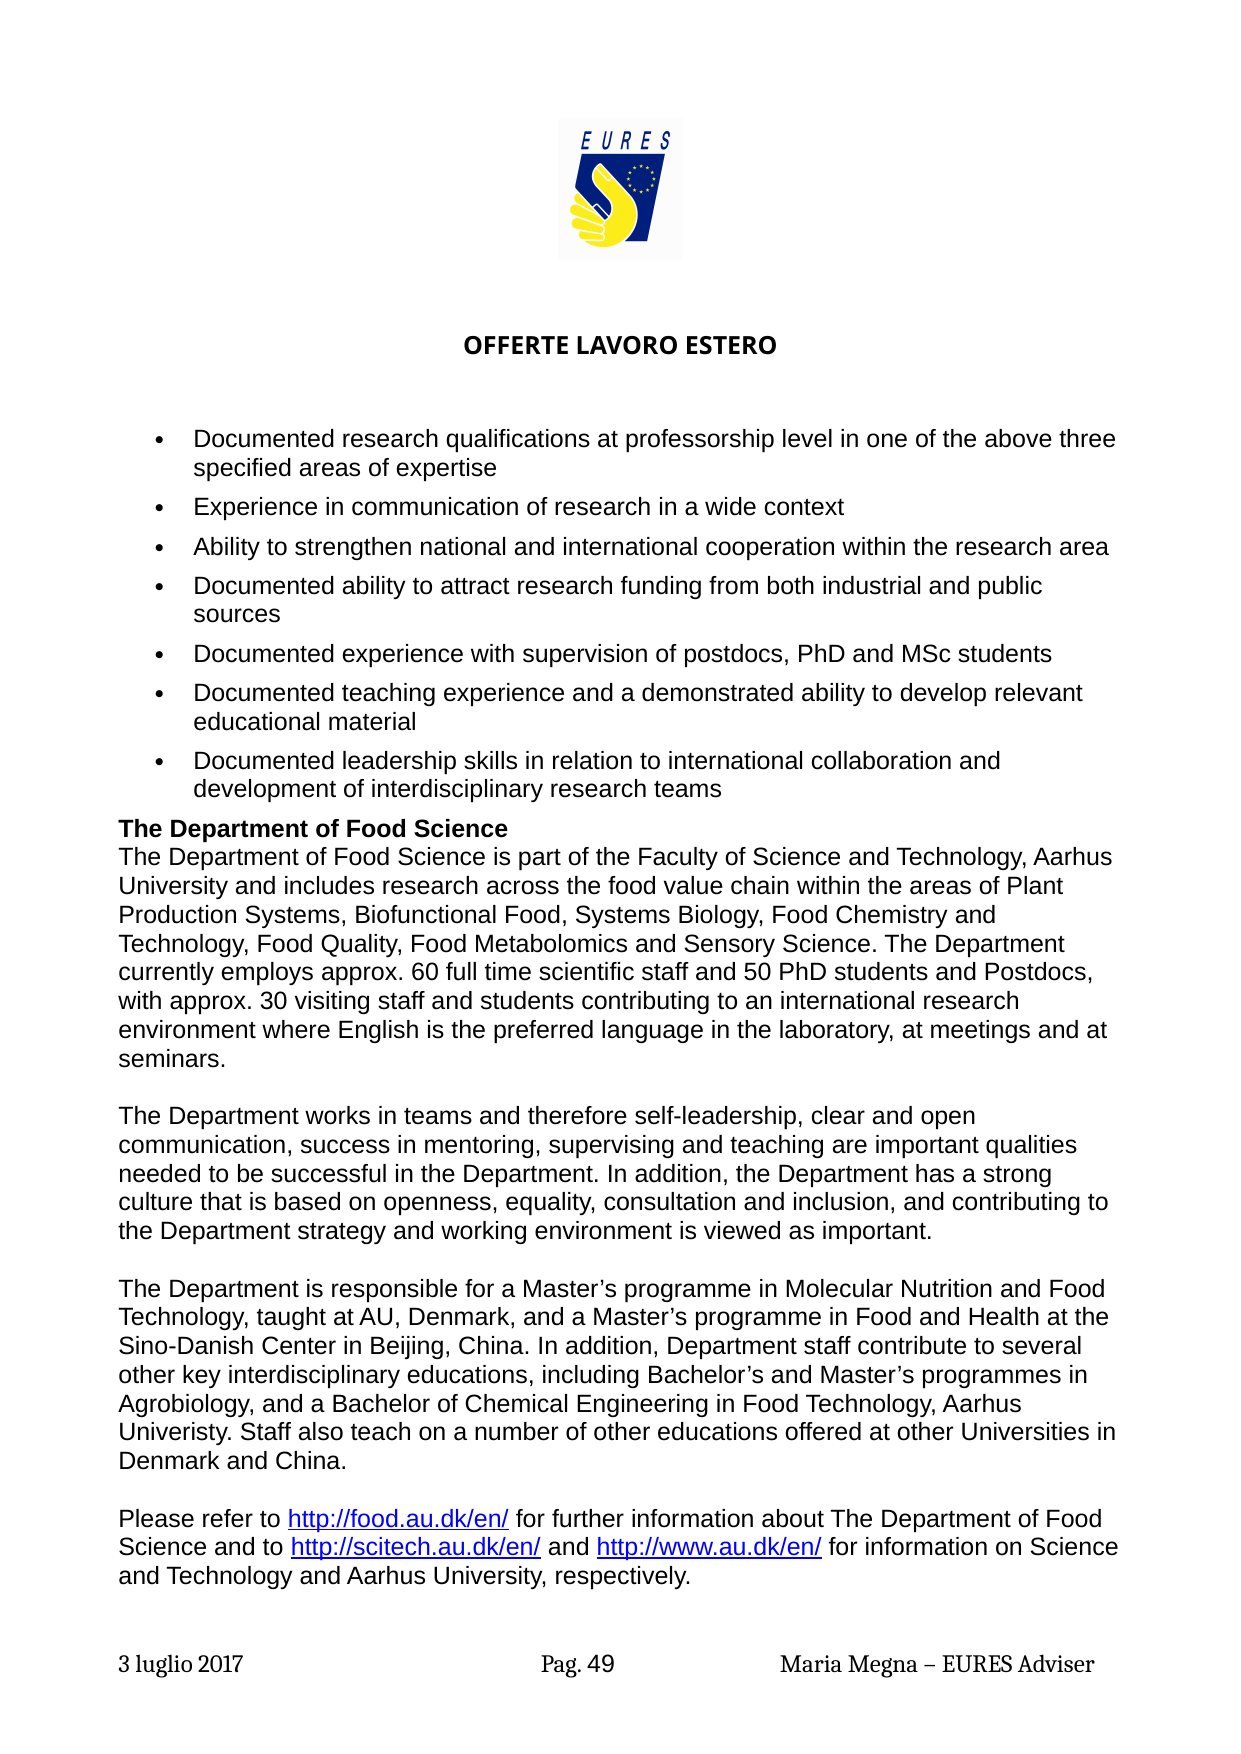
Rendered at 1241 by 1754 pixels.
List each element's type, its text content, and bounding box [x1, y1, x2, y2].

text The Department of Food Science The Department of Food Science is part of the Faculty of Science and Technology, Aarhus University and includes research across the food value chain within the areas of Plant Production Systems, Biofunctional Food, Systems Biology, Food Chemistry and Technology, Food Quality, Food Metabolomics and Sensory Science. The Department currently employs approx. 60 full time scientific staff and 50 PhD students and Postdocs, with approx. 30 visiting staff and students contributing to an international research environment where English is the preferred language in the laboratory, at meetings and at seminars. The Department works in teams and therefore self-leadership, clear and open communication, success in mentoring, supervising and teaching are important qualities needed to be successful in the Department. In addition, the Department has a strong culture that is based on openness, equality, consultation and inclusion, and contributing to the Department strategy and working environment is viewed as important. The Department is responsible for a Master’s programme in Molecular Nutrition and Food Technology, taught at AU, Denmark, and a Master’s programme in Food and Health at the Sino-Danish Center in Beijing, China. In addition, Department staff contribute to several other key interdisciplinary educations, including Bachelor’s and Master’s programmes in Agrobiology, and a Bachelor of Chemical Engineering in Food Technology, Aarhus Univeristy. Staff also teach on a number of other educations offered at other Universities in Denmark and China. Please refer to http://food.au.dk/en/ for further information about The Department of Food Science and to http://scitech.au.dk/en/ and http://www.au.dk/en/ for information on Science and Technology and Aarhus University, respectively. [118, 813, 1122, 1618]
list Experience in communication of research in a wide context [156, 492, 1122, 521]
list Ability to strengthen national and international cooperation within the research area [156, 531, 1122, 560]
list Documented ability to attract research funding from both industrial and public sources [156, 571, 1122, 628]
picture [557, 118, 683, 260]
list Documented research qualifications at professorship level in one of the above three specified areas of expertise [156, 424, 1122, 482]
list Documented leadership skills in relation to international collaboration and development of interdisciplinary research teams [156, 746, 1122, 803]
list Documented teaching experience and a demonstrated ability to develop relevant educational material [156, 678, 1122, 735]
list Documented experience with supervision of postdocs, PhD and MSc students [156, 638, 1122, 667]
